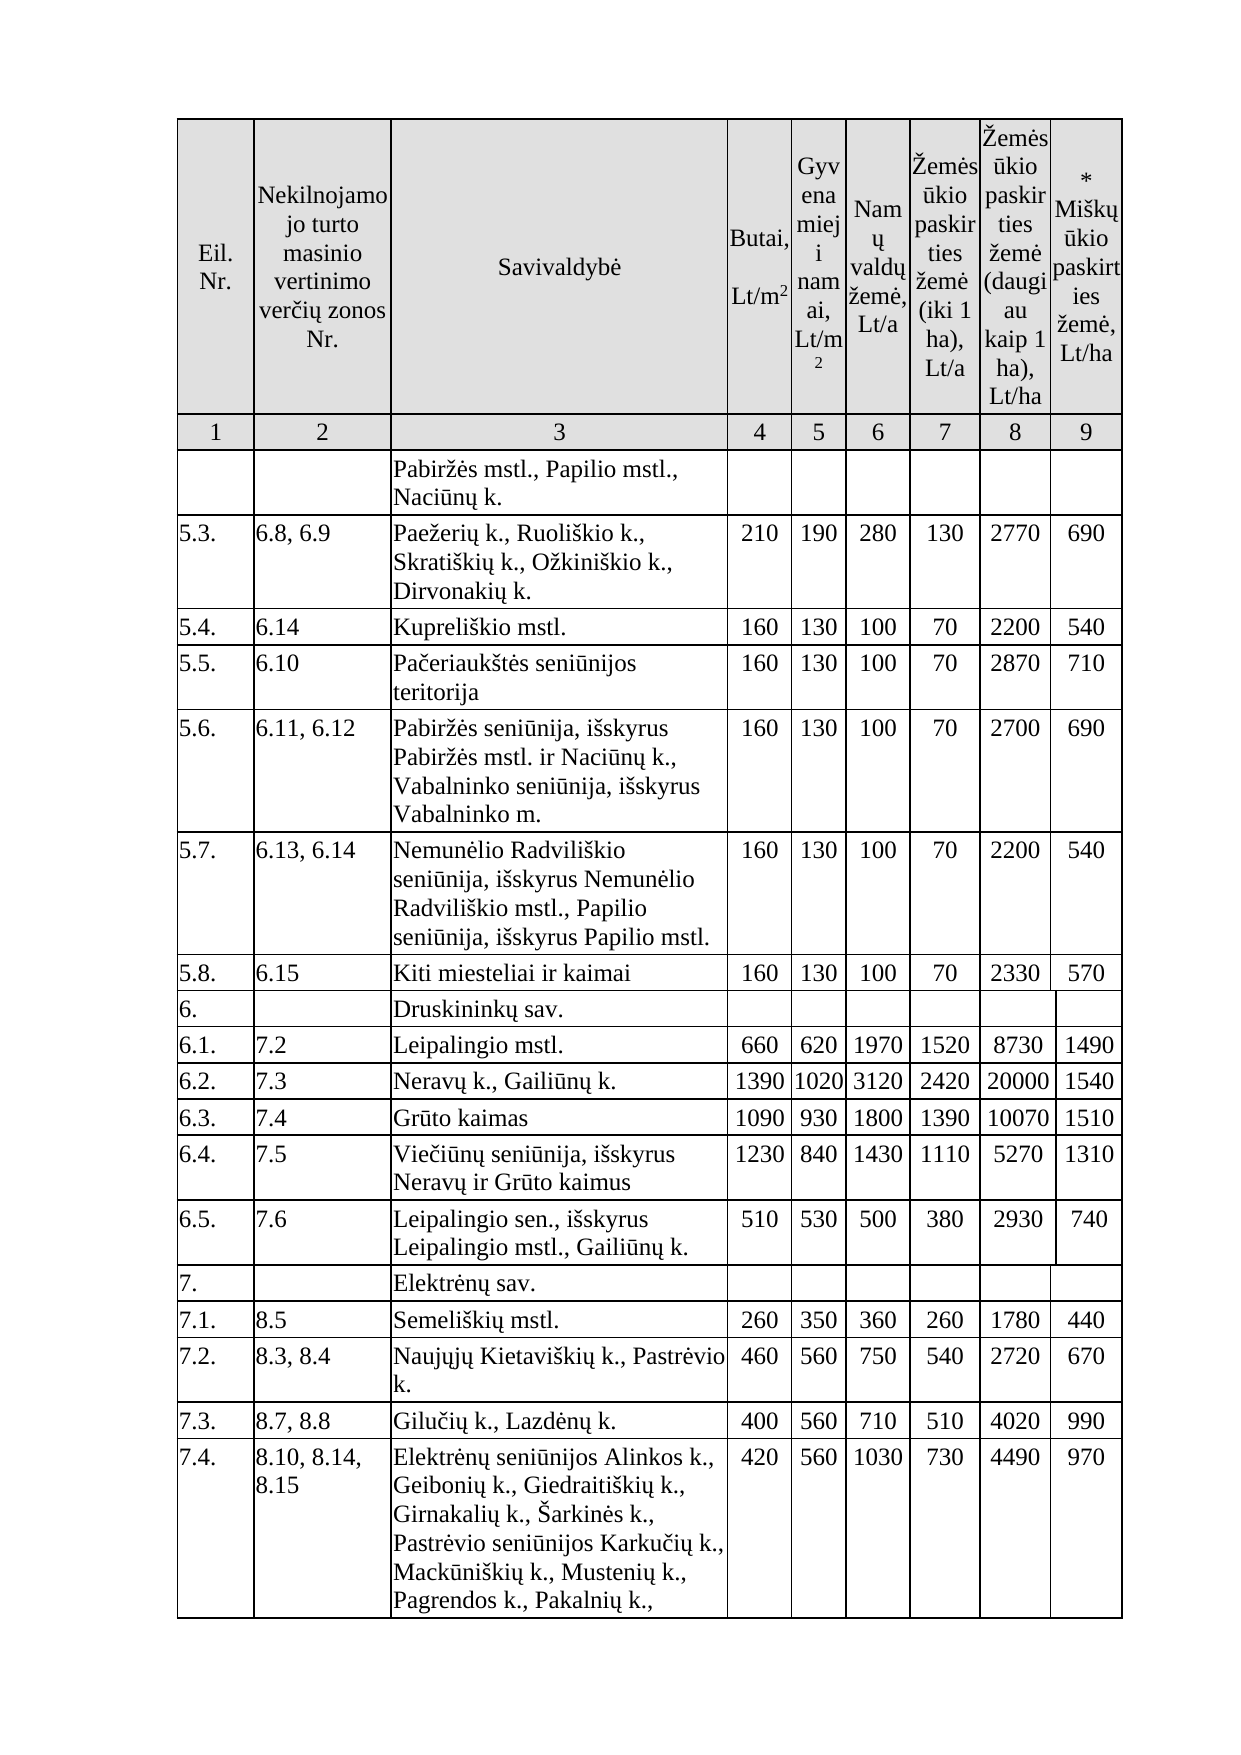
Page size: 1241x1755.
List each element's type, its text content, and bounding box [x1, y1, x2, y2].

table_cell 660 [728, 1027, 791, 1062]
table_cell 6.4. [178, 1136, 253, 1199]
table_cell Druskininkų sav. [392, 991, 727, 1026]
table_header Nekilnojamojo turto masinio vertinimo verčių zonos Nr. [255, 120, 390, 413]
table_cell 160 [728, 955, 791, 990]
table_cell 130 [792, 646, 845, 709]
table_cell 510 [911, 1403, 979, 1437]
table_cell 260 [728, 1302, 791, 1336]
table_cell 4 [728, 415, 791, 449]
table_cell [728, 991, 791, 1026]
table_cell 350 [792, 1302, 845, 1336]
table_cell 1490 [1057, 1027, 1121, 1062]
table_cell Nemunėlio Radviliškio seniūnija, išskyrus Nemunėlio Radviliškio mstl., Papilio seniūnija, išskyrus Papilio mstl. [392, 833, 727, 953]
table_cell 620 [792, 1027, 845, 1062]
table_cell 2870 [981, 646, 1050, 709]
table_cell 6.14 [255, 609, 390, 644]
table_cell 440 [1051, 1302, 1121, 1336]
table_cell 6.15 [255, 955, 390, 990]
table_cell 2720 [981, 1338, 1050, 1401]
table_cell 540 [1051, 609, 1121, 644]
table_cell 1510 [1057, 1100, 1121, 1134]
table_cell 160 [728, 710, 791, 831]
table_cell 7. [178, 1266, 253, 1300]
table_cell 5.3. [178, 516, 253, 608]
table_cell [255, 991, 390, 1026]
table_cell Naujųjų Kietaviškių k., Pastrėvio k. [392, 1338, 727, 1401]
table_cell Kupreliškio mstl. [392, 609, 727, 644]
table_cell [981, 451, 1050, 514]
table_cell 1780 [981, 1302, 1050, 1336]
table_cell 2770 [981, 516, 1050, 608]
table_cell 7.5 [255, 1136, 390, 1199]
table_cell 6.10 [255, 646, 390, 709]
table_cell 9 [1051, 415, 1121, 449]
table_cell 6.11, 6.12 [255, 710, 390, 831]
table_cell 540 [911, 1338, 979, 1401]
table_cell [847, 451, 909, 514]
table_cell [792, 1266, 845, 1300]
table_cell 6.13, 6.14 [255, 833, 390, 953]
table_cell 280 [847, 516, 909, 608]
table_cell [1057, 991, 1121, 1026]
table_cell Semeliškių mstl. [392, 1302, 727, 1336]
table_cell 420 [728, 1439, 791, 1617]
table_cell 130 [792, 833, 845, 953]
table_cell 3120 [847, 1064, 909, 1098]
table_cell 8.5 [255, 1302, 390, 1336]
table_header * Miškų ūkio paskirties žemė, Lt/ha [1051, 120, 1121, 413]
table_cell 5.5. [178, 646, 253, 709]
table_cell 5.4. [178, 609, 253, 644]
table_cell 2330 [981, 955, 1050, 990]
table_cell 2420 [911, 1064, 979, 1098]
table_cell 570 [1051, 955, 1121, 990]
table_cell 360 [847, 1302, 909, 1336]
table_cell 7.2 [255, 1027, 390, 1062]
table_cell 70 [911, 833, 979, 953]
table_cell [792, 451, 845, 514]
table_header Butai, Lt/m2 [728, 120, 791, 413]
table_cell Pabiržės seniūnija, išskyrus Pabiržės mstl. ir Naciūnų k., Vabalninko seniūnija, išskyrus Vabalninko m. [392, 710, 727, 831]
table_cell Leipalingio sen., išskyrus Leipalingio mstl., Gailiūnų k. [392, 1201, 727, 1264]
table_cell [1051, 451, 1121, 514]
table_cell 4490 [981, 1439, 1050, 1617]
table_cell [911, 991, 979, 1026]
table_cell 1520 [911, 1027, 979, 1062]
table_cell 560 [792, 1439, 845, 1617]
table_cell 500 [847, 1201, 909, 1264]
table_cell 100 [847, 646, 909, 709]
table_cell 130 [792, 710, 845, 831]
table_cell [981, 1266, 1050, 1300]
table_header Savivaldybė [392, 120, 727, 413]
table_cell [847, 1266, 909, 1300]
table_cell 8.7, 8.8 [255, 1403, 390, 1437]
table_cell 2200 [981, 609, 1050, 644]
table_cell 8.10, 8.14, 8.15 [255, 1439, 390, 1617]
table_cell 6.2. [178, 1064, 253, 1098]
table_cell 1090 [728, 1100, 791, 1134]
table_cell Viečiūnų seniūnija, išskyrus Neravų ir Grūto kaimus [392, 1136, 727, 1199]
table_cell 4020 [981, 1403, 1050, 1437]
table_cell 740 [1057, 1201, 1121, 1264]
table_cell 8.3, 8.4 [255, 1338, 390, 1401]
table_cell 380 [911, 1201, 979, 1264]
table_cell 7.2. [178, 1338, 253, 1401]
table_cell 1 [178, 415, 253, 449]
table_cell 7.4. [178, 1439, 253, 1617]
table_cell 1390 [911, 1100, 979, 1134]
table_header Žemės ūkio paskirties žemė (iki 1 ha), Lt/a [911, 120, 979, 413]
table_cell 1230 [728, 1136, 791, 1199]
table_cell 100 [847, 833, 909, 953]
table_header Namų valdų žemė, Lt/a [847, 120, 909, 413]
table_cell 5270 [981, 1136, 1055, 1199]
table_cell 7.3. [178, 1403, 253, 1437]
table_cell [1051, 1266, 1121, 1300]
table_cell 210 [728, 516, 791, 608]
table_cell [792, 991, 845, 1026]
table_cell 160 [728, 609, 791, 644]
table_cell 1310 [1057, 1136, 1121, 1199]
table_cell 6 [847, 415, 909, 449]
table_cell 1970 [847, 1027, 909, 1062]
table_cell 7.1. [178, 1302, 253, 1336]
table_cell Leipalingio mstl. [392, 1027, 727, 1062]
table_cell Pabiržės mstl., Papilio mstl., Naciūnų k. [392, 451, 727, 514]
table_cell 1390 [728, 1064, 791, 1098]
table_cell 100 [847, 955, 909, 990]
table_cell 5.6. [178, 710, 253, 831]
table_cell 260 [911, 1302, 979, 1336]
table_cell 2200 [981, 833, 1050, 953]
table_cell [728, 1266, 791, 1300]
table_cell 2700 [981, 710, 1050, 831]
table_cell 5 [792, 415, 845, 449]
table_cell 1540 [1057, 1064, 1121, 1098]
table_header Žemės ūkio paskirties žemė (daugiau kaip 1 ha), Lt/ha [981, 120, 1050, 413]
table_cell 7.4 [255, 1100, 390, 1134]
table_cell [728, 451, 791, 514]
table_cell 190 [792, 516, 845, 608]
table_cell 710 [1051, 646, 1121, 709]
table_cell 70 [911, 710, 979, 831]
table_cell [255, 451, 390, 514]
table_cell Gilučių k., Lazdėnų k. [392, 1403, 727, 1437]
table_cell 6.8, 6.9 [255, 516, 390, 608]
table_cell 7.3 [255, 1064, 390, 1098]
table_cell 70 [911, 646, 979, 709]
table_header Gyvenamieji namai, Lt/m2 [792, 120, 845, 413]
table_cell 1430 [847, 1136, 909, 1199]
table_cell 1110 [911, 1136, 979, 1199]
table_cell 130 [911, 516, 979, 608]
table_cell [255, 1266, 390, 1300]
table_cell 160 [728, 833, 791, 953]
table_cell 510 [728, 1201, 791, 1264]
table_cell 540 [1051, 833, 1121, 953]
table_header Eil. Nr. [178, 120, 253, 413]
table_cell 10070 [981, 1100, 1055, 1134]
table_cell 710 [847, 1403, 909, 1437]
table_cell Kiti miesteliai ir kaimai [392, 955, 727, 990]
table_cell Elektrėnų seniūnijos Alinkos k., Geibonių k., Giedraitiškių k., Girnakalių k., Šarkinės k., Pastrėvio seniūnijos Karkučių k., Mackūniškių k., Mustenių k., Pagrendos k., Pakalnių k., [392, 1439, 727, 1617]
table_cell 670 [1051, 1338, 1121, 1401]
table_cell 8 [981, 415, 1050, 449]
table_cell [178, 451, 253, 514]
table_cell 2930 [981, 1201, 1055, 1264]
table_cell 6. [178, 991, 253, 1026]
table_cell 530 [792, 1201, 845, 1264]
table_cell 20000 [981, 1064, 1055, 1098]
table_cell 750 [847, 1338, 909, 1401]
table_cell 130 [792, 955, 845, 990]
table_cell 6.5. [178, 1201, 253, 1264]
table_cell 100 [847, 609, 909, 644]
table_cell 160 [728, 646, 791, 709]
table_cell 1800 [847, 1100, 909, 1134]
table_cell 560 [792, 1403, 845, 1437]
table_cell Elektrėnų sav. [392, 1266, 727, 1300]
table_cell 840 [792, 1136, 845, 1199]
table_cell [981, 991, 1055, 1026]
table_cell 730 [911, 1439, 979, 1617]
table_cell [911, 451, 979, 514]
table_cell 7.6 [255, 1201, 390, 1264]
table_cell 460 [728, 1338, 791, 1401]
table_cell 690 [1051, 516, 1121, 608]
table_cell 5.7. [178, 833, 253, 953]
table_cell 1020 [792, 1064, 845, 1098]
table_cell 70 [911, 955, 979, 990]
table_cell 1030 [847, 1439, 909, 1617]
table_cell 8730 [981, 1027, 1055, 1062]
table_cell 6.1. [178, 1027, 253, 1062]
table_cell 100 [847, 710, 909, 831]
table_cell 130 [792, 609, 845, 644]
table_cell 970 [1051, 1439, 1121, 1617]
table_cell 2 [255, 415, 390, 449]
table_cell Neravų k., Gailiūnų k. [392, 1064, 727, 1098]
table_cell 990 [1051, 1403, 1121, 1437]
table_cell [847, 991, 909, 1026]
table_cell 3 [392, 415, 727, 449]
table_cell 70 [911, 609, 979, 644]
table_cell Pačeriaukštės seniūnijos teritorija [392, 646, 727, 709]
table_cell 7 [911, 415, 979, 449]
table_cell 560 [792, 1338, 845, 1401]
table_cell Grūto kaimas [392, 1100, 727, 1134]
table_cell Paežerių k., Ruoliškio k., Skratiškių k., Ožkiniškio k., Dirvonakių k. [392, 516, 727, 608]
table_cell 6.3. [178, 1100, 253, 1134]
table_cell 5.8. [178, 955, 253, 990]
table_cell 930 [792, 1100, 845, 1134]
table_cell 400 [728, 1403, 791, 1437]
table_cell 690 [1051, 710, 1121, 831]
table_cell [911, 1266, 979, 1300]
